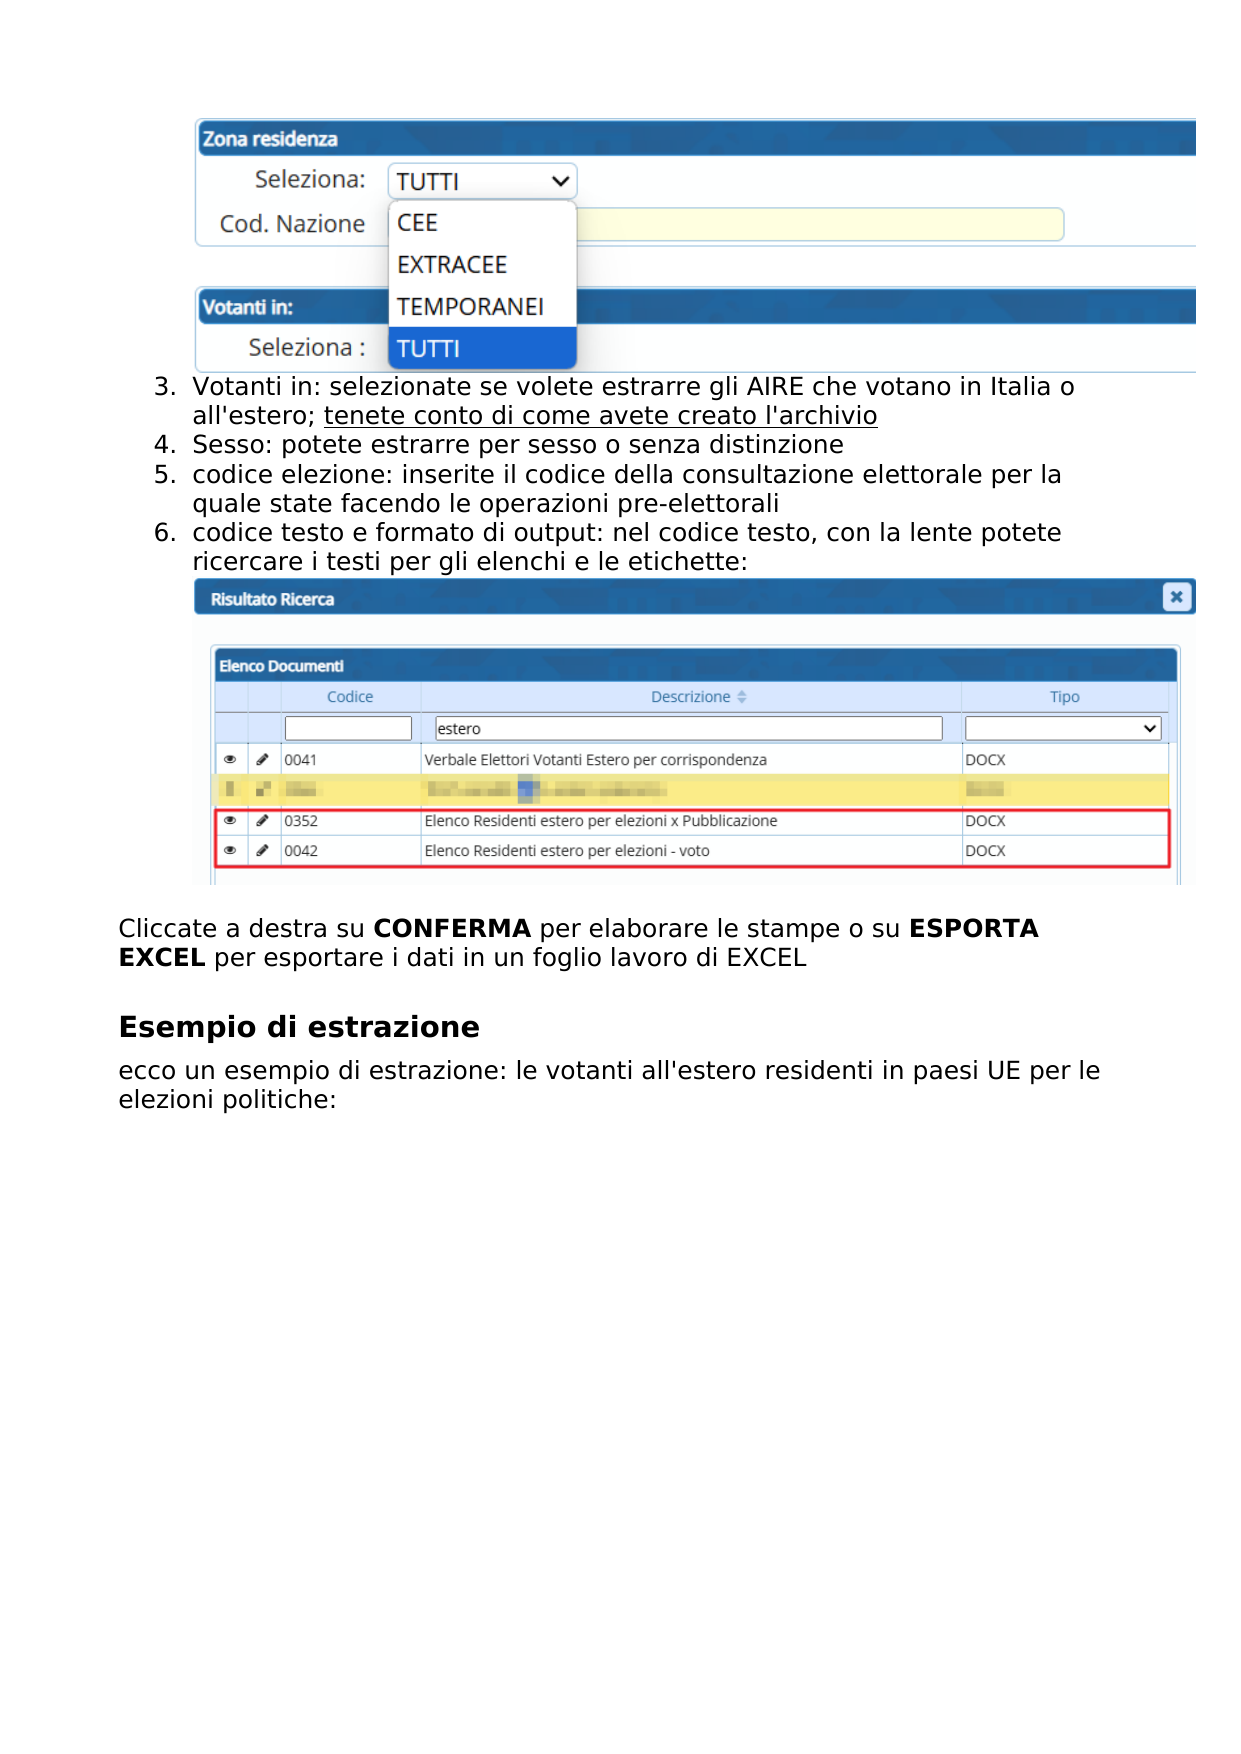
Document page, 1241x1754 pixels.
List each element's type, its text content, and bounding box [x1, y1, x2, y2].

picture [192, 576, 1196, 885]
list Votanti in: selezionate se volete estrarre gli AIRE che votano in Italia o all'estero; tenete conto di come avete creato l'archivio [177, 372, 1122, 431]
list [177, 118, 192, 372]
list Sesso: potete estrarre per sesso o senza distinzione [177, 431, 1122, 460]
text Cliccate a destra su CONFERMA per elaborare le stampe o su ESPORTA EXCEL per esportare i dati in un foglio lavoro di EXCEL [118, 914, 1122, 973]
picture [192, 118, 1196, 373]
list codice testo e formato di output: nel codice testo, con la lente potete ricercare i testi per gli elenchi e le etichette: [177, 518, 1122, 885]
subtitle Esempio di estrazione [118, 1010, 1122, 1044]
list codice elezione: inserite il codice della consultazione elettorale per la quale state facendo le operazioni pre-elettorali [177, 460, 1122, 518]
text ecco un esempio di estrazione: le votanti all'estero residenti in paesi UE per le elezioni politiche: [118, 1057, 1122, 1115]
